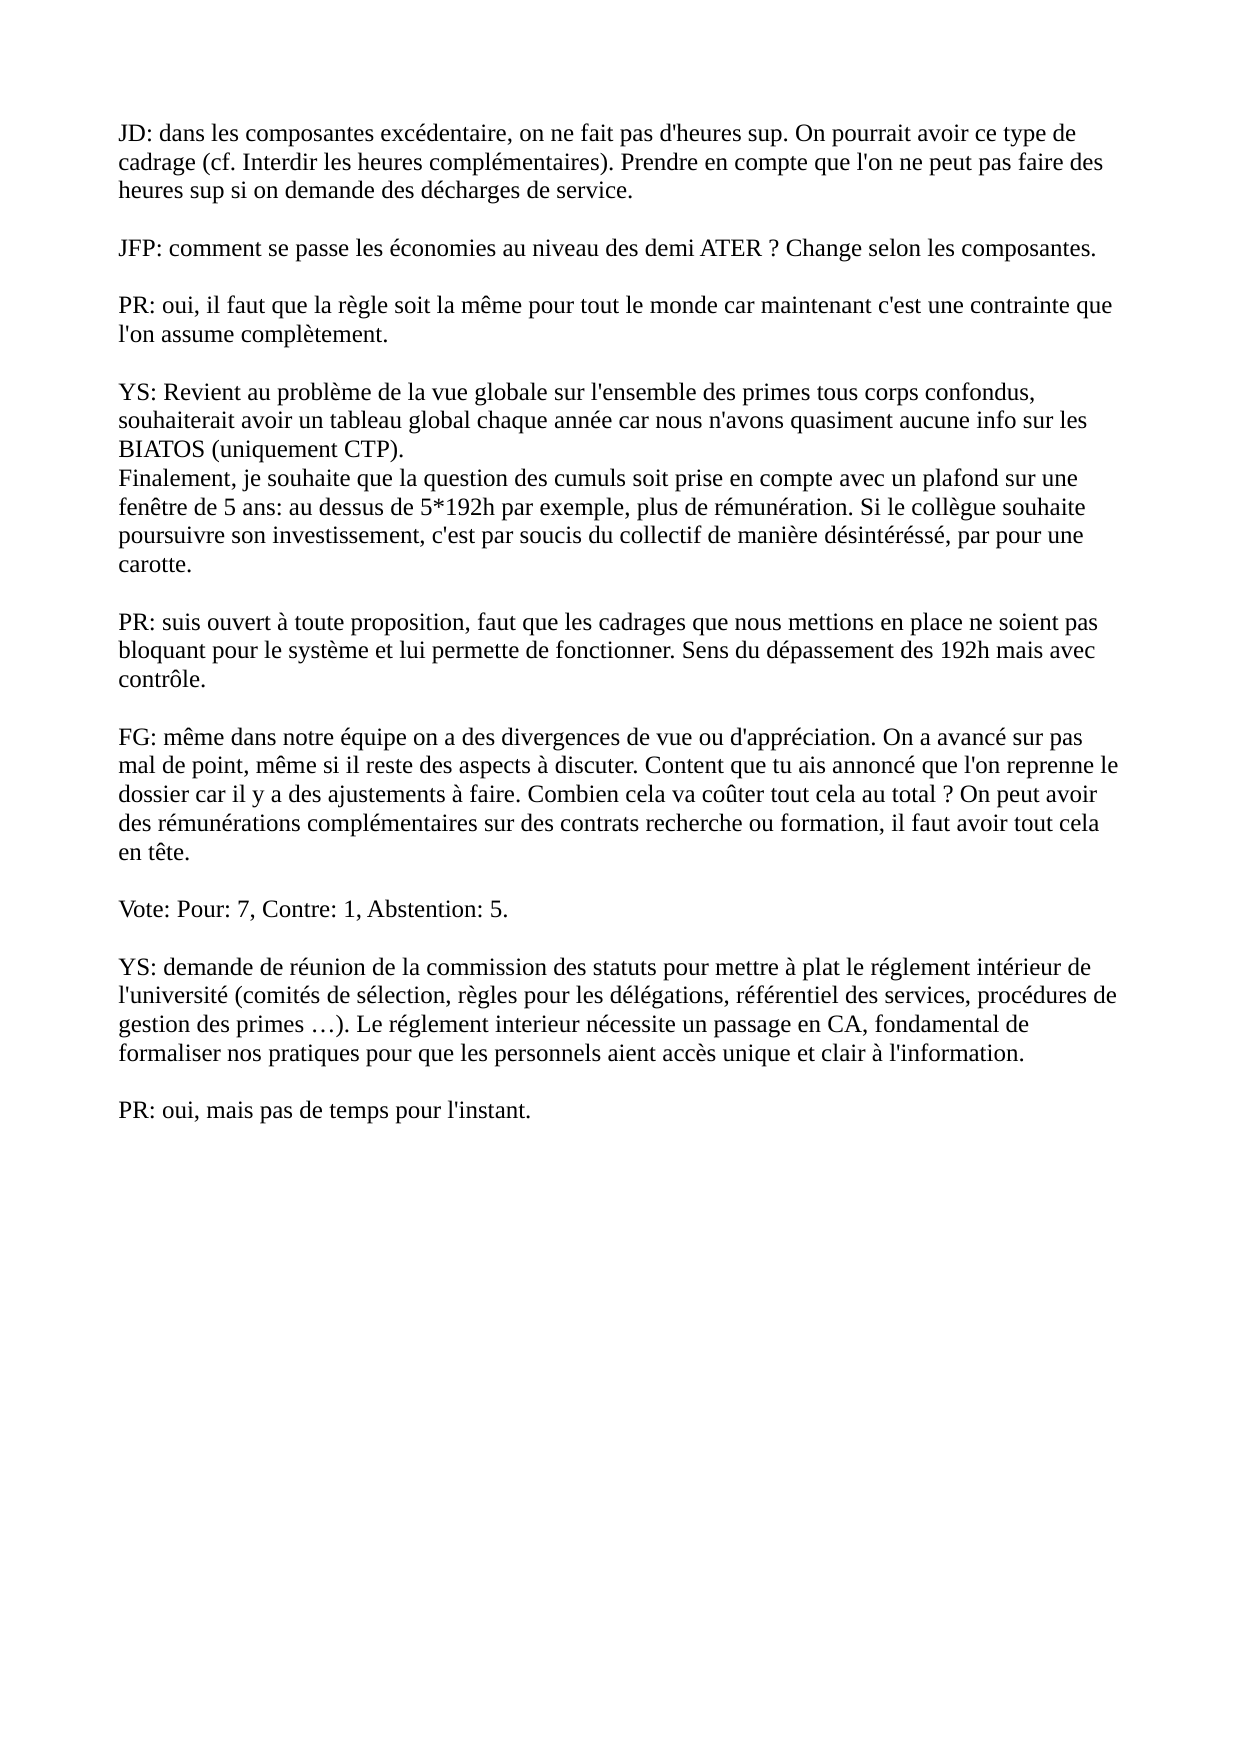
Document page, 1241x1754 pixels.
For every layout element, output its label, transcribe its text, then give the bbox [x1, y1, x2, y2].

text JD: dans les composantes excédentaire, on ne fait pas d'heures sup. On pourrait avoir ce type de cadrage (cf. Interdir les heures complémentaires). Prendre en compte que l'on ne peut pas faire des heures sup si on demande des décharges de service. [118, 118, 1122, 204]
text PR: oui, mais pas de temps pour l'instant. [118, 1096, 1122, 1124]
text JFP: comment se passe les économies au niveau des demi ATER ? Change selon les composantes. [118, 233, 1122, 262]
text YS: Revient au problème de la vue globale sur l'ensemble des primes tous corps confondus, souhaiterait avoir un tableau global chaque année car nous n'avons quasiment aucune info sur les BIATOS (uniquement CTP). [118, 377, 1122, 463]
text FG: même dans notre équipe on a des divergences de vue ou d'appréciation. On a avancé sur pas mal de point, même si il reste des aspects à discuter. Content que tu ais annoncé que l'on reprenne le dossier car il y a des ajustements à faire. Combien cela va coûter tout cela au total ? On peut avoir des rémunérations complémentaires sur des contrats recherche ou formation, il faut avoir tout cela en tête. [118, 722, 1122, 866]
text YS: demande de réunion de la commission des statuts pour mettre à plat le réglement intérieur de l'université (comités de sélection, règles pour les délégations, référentiel des services, procédures de gestion des primes …). Le réglement interieur nécessite un passage en CA, fondamental de formaliser nos pratiques pour que les personnels aient accès unique et clair à l'information. [118, 952, 1122, 1067]
text PR: oui, il faut que la règle soit la même pour tout le monde car maintenant c'est une contrainte que l'on assume complètement. [118, 291, 1122, 348]
text Vote: Pour: 7, Contre: 1, Abstention: 5. [118, 894, 1122, 923]
text Finalement, je souhaite que la question des cumuls soit prise en compte avec un plafond sur une fenêtre de 5 ans: au dessus de 5*192h par exemple, plus de rémunération. Si le collègue souhaite poursuivre son investissement, c'est par soucis du collectif de manière désintéréssé, par pour une carotte. [118, 463, 1122, 578]
text PR: suis ouvert à toute proposition, faut que les cadrages que nous mettions en place ne soient pas bloquant pour le système et lui permette de fonctionner. Sens du dépassement des 192h mais avec contrôle. [118, 607, 1122, 693]
